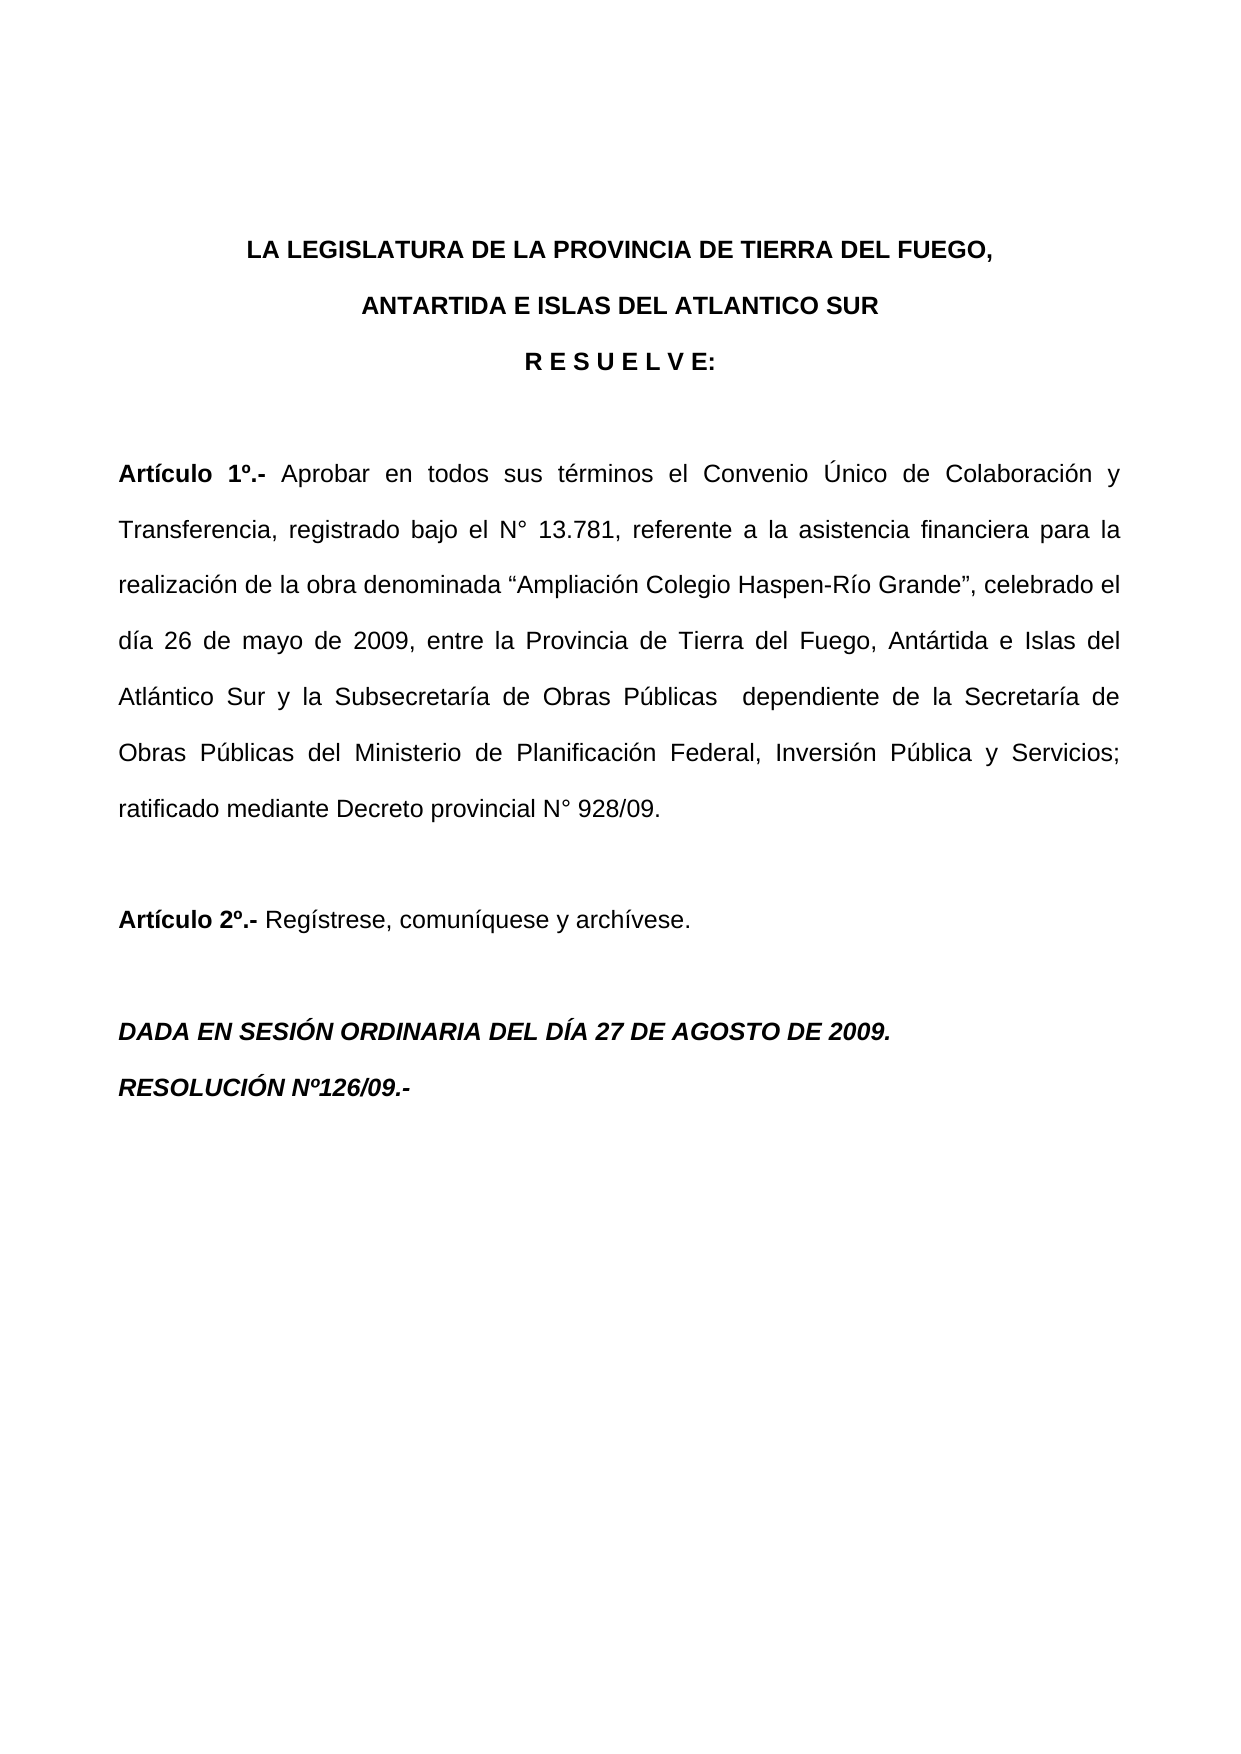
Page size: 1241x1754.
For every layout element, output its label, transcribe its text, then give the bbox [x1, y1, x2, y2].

text RESOLUCIÓN Nº126/09.- [118, 1074, 1122, 1102]
text Artículo 2º.- Regístrese, comuníquese y archívese. [118, 906, 1122, 934]
text LA LEGISLATURA DE LA PROVINCIA DE TIERRA DEL FUEGO, [118, 236, 1122, 264]
text DADA EN SESIÓN ORDINARIA DEL DÍA 27 DE AGOSTO DE 2009. [118, 1018, 1122, 1046]
text Artículo 1º.- Aprobar en todos sus términos el Convenio Único de Colaboración y Transferencia, registrado bajo el N° 13.781, referente a la asistencia financiera para la realización de la obra denominada “Ampliación Colegio Haspen-Río Grande”, celebrado el día 26 de mayo de 2009, entre la Provincia de Tierra del Fuego, Antártida e Islas del Atlántico Sur y la Subsecretaría de Obras Públicas dependiente de la Secretaría de Obras Públicas del Ministerio de Planificación Federal, Inversión Pública y Servicios; ratificado mediante Decreto provincial N° 928/09. [118, 459, 1122, 822]
text R E S U E L V E: [118, 348, 1122, 376]
text ANTARTIDA E ISLAS DEL ATLANTICO SUR [118, 292, 1122, 320]
